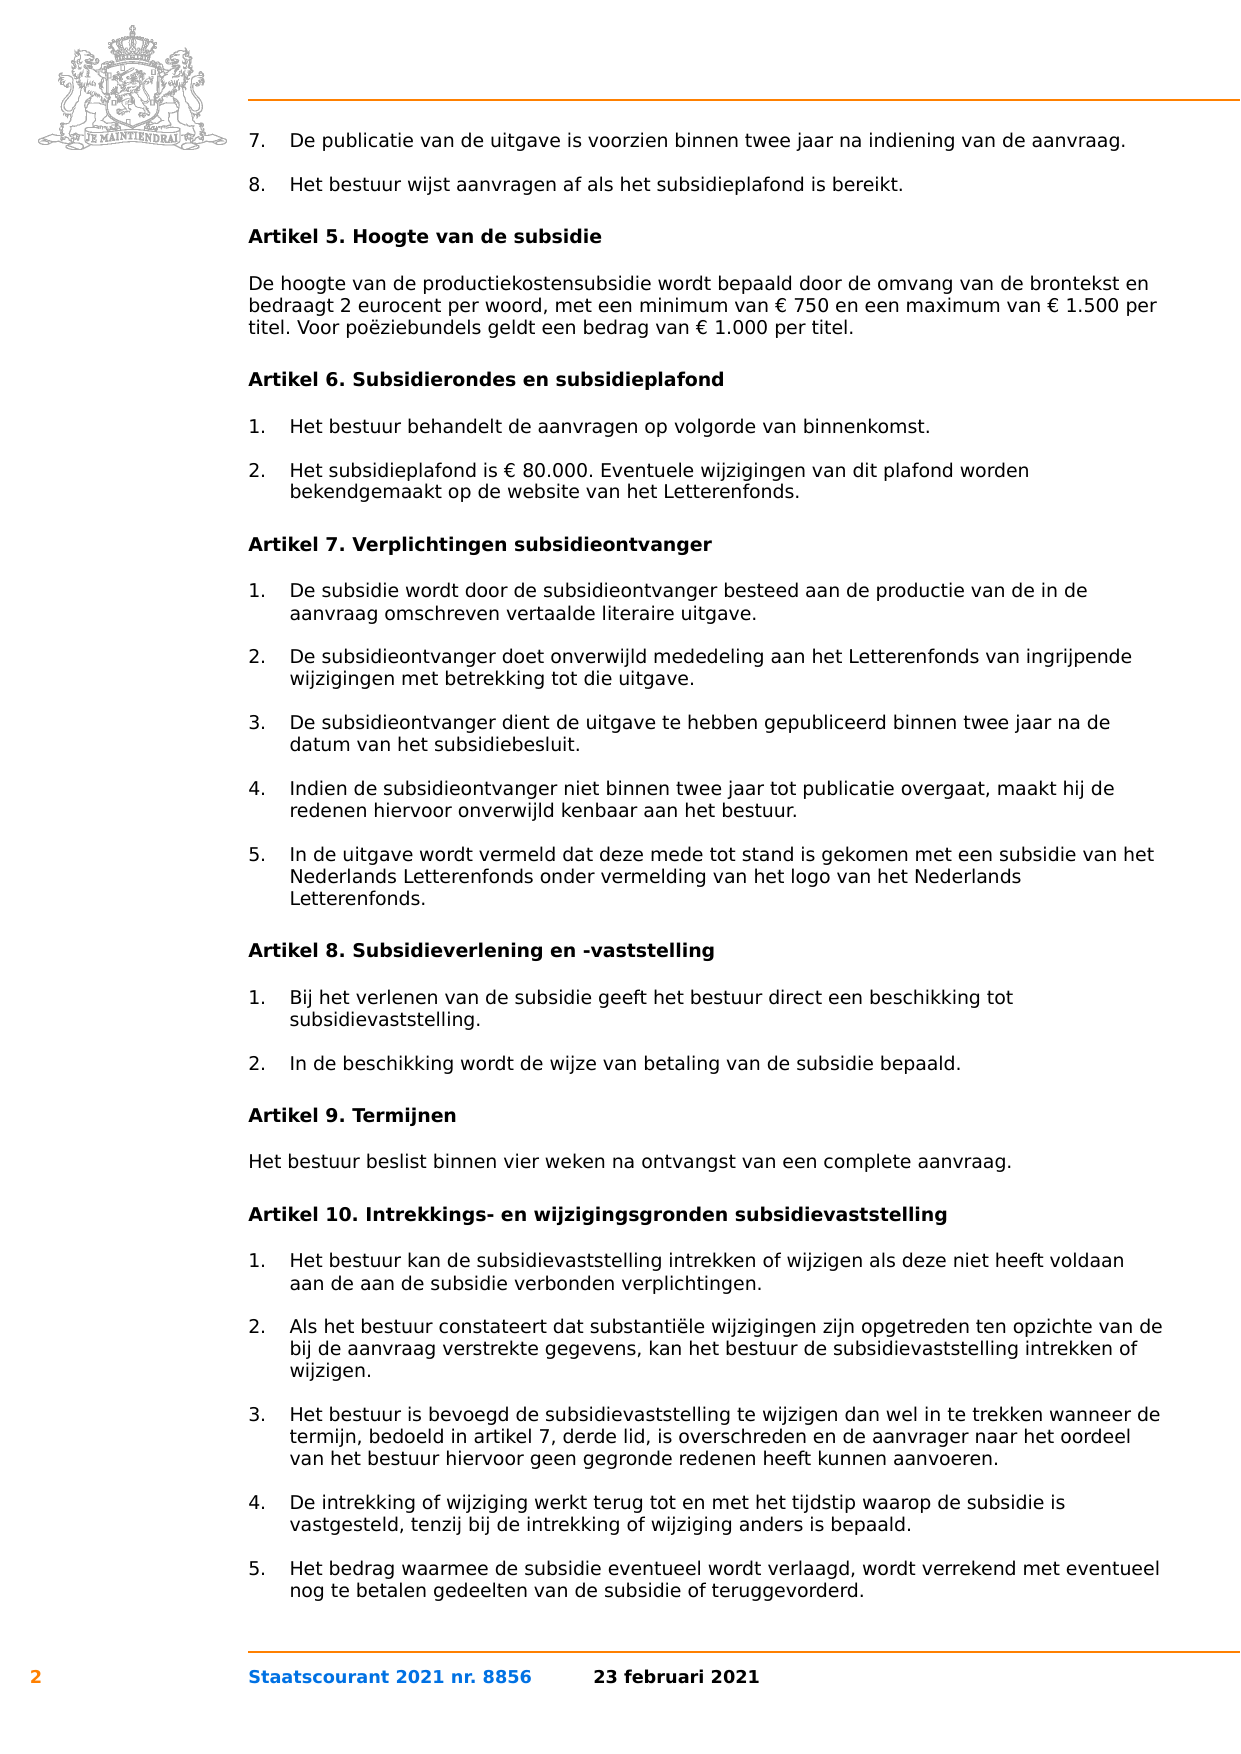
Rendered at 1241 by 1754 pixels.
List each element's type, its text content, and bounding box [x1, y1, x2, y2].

text 2. Als het bestuur constateert dat substantiële wijzigingen zijn opgetreden ten opzichte van de bij de aanvraag verstrekte gegevens, kan het bestuur de subsidievaststelling intrekken of wijzigen. [248, 1316, 1163, 1382]
text 2. Het subsidieplafond is € 80.000. Eventuele wijzigingen van dit plafond worden bekendgemaakt op de website van het Letterenfonds. [248, 459, 1163, 503]
text 4. Indien de subsidieontvanger niet binnen twee jaar tot publicatie overgaat, maakt hij de redenen hiervoor onverwijld kenbaar aan het bestuur. [248, 778, 1163, 822]
text 1. Het bestuur kan de subsidievaststelling intrekken of wijzigen als deze niet heeft voldaan aan de aan de subsidie verbonden verplichtingen. [248, 1250, 1163, 1294]
subtitle Artikel 7. Verplichtingen subsidieontvanger [248, 533, 1163, 555]
text Het bestuur beslist binnen vier weken na ontvangst van een complete aanvraag. [248, 1151, 1163, 1173]
text 4. De intrekking of wijziging werkt terug tot en met het tijdstip waarop de subsidie is vastgesteld, tenzij bij de intrekking of wijziging anders is bepaald. [248, 1492, 1163, 1536]
text 7. De publicatie van de uitgave is voorzien binnen twee jaar na indiening van de aanvraag. [248, 130, 1163, 152]
text 1. Bij het verlenen van de subsidie geeft het bestuur direct een beschikking tot subsidievaststelling. [248, 987, 1163, 1031]
text 2. In de beschikking wordt de wijze van betaling van de subsidie bepaald. [248, 1052, 1163, 1074]
text 5. In de uitgave wordt vermeld dat deze mede tot stand is gekomen met een subsidie van het Nederlands Letterenfonds onder vermelding van het logo van het Nederlands Letterenfonds. [248, 844, 1163, 910]
subtitle Artikel 5. Hoogte van de subsidie [248, 226, 1163, 248]
text 2. De subsidieontvanger doet onverwijld mededeling aan het Letterenfonds van ingrijpende wijzigingen met betrekking tot die uitgave. [248, 646, 1163, 690]
subtitle Artikel 6. Subsidierondes en subsidieplafond [248, 369, 1163, 391]
text De hoogte van de productiekostensubsidie wordt bepaald door de omvang van de brontekst en bedraagt 2 eurocent per woord, met een minimum van € 750 en een maximum van € 1.500 per titel. Voor poëziebundels geldt een bedrag van € 1.000 per titel. [248, 273, 1163, 339]
subtitle Artikel 9. Termijnen [248, 1104, 1163, 1126]
text 3. Het bestuur is bevoegd de subsidievaststelling te wijzigen dan wel in te trekken wanneer de termijn, bedoeld in artikel 7, derde lid, is overschreden en de aanvrager naar het oordeel van het bestuur hiervoor geen gegronde redenen heeft kunnen aanvoeren. [248, 1404, 1163, 1470]
subtitle Artikel 10. Intrekkings- en wijzigingsgronden subsidievaststelling [248, 1203, 1163, 1225]
text 1. De subsidie wordt door de subsidieontvanger besteed aan de productie van de in de aanvraag omschreven vertaalde literaire uitgave. [248, 580, 1163, 624]
picture [38, 25, 227, 150]
subtitle Artikel 8. Subsidieverlening en -vaststelling [248, 940, 1163, 962]
text 5. Het bedrag waarmee de subsidie eventueel wordt verlaagd, wordt verrekend met eventueel nog te betalen gedeelten van de subsidie of teruggevorderd. [248, 1558, 1163, 1602]
text 3. De subsidieontvanger dient de uitgave te hebben gepubliceerd binnen twee jaar na de datum van het subsidiebesluit. [248, 712, 1163, 756]
text 8. Het bestuur wijst aanvragen af als het subsidieplafond is bereikt. [248, 174, 1163, 196]
text 1. Het bestuur behandelt de aanvragen op volgorde van binnenkomst. [248, 416, 1163, 438]
